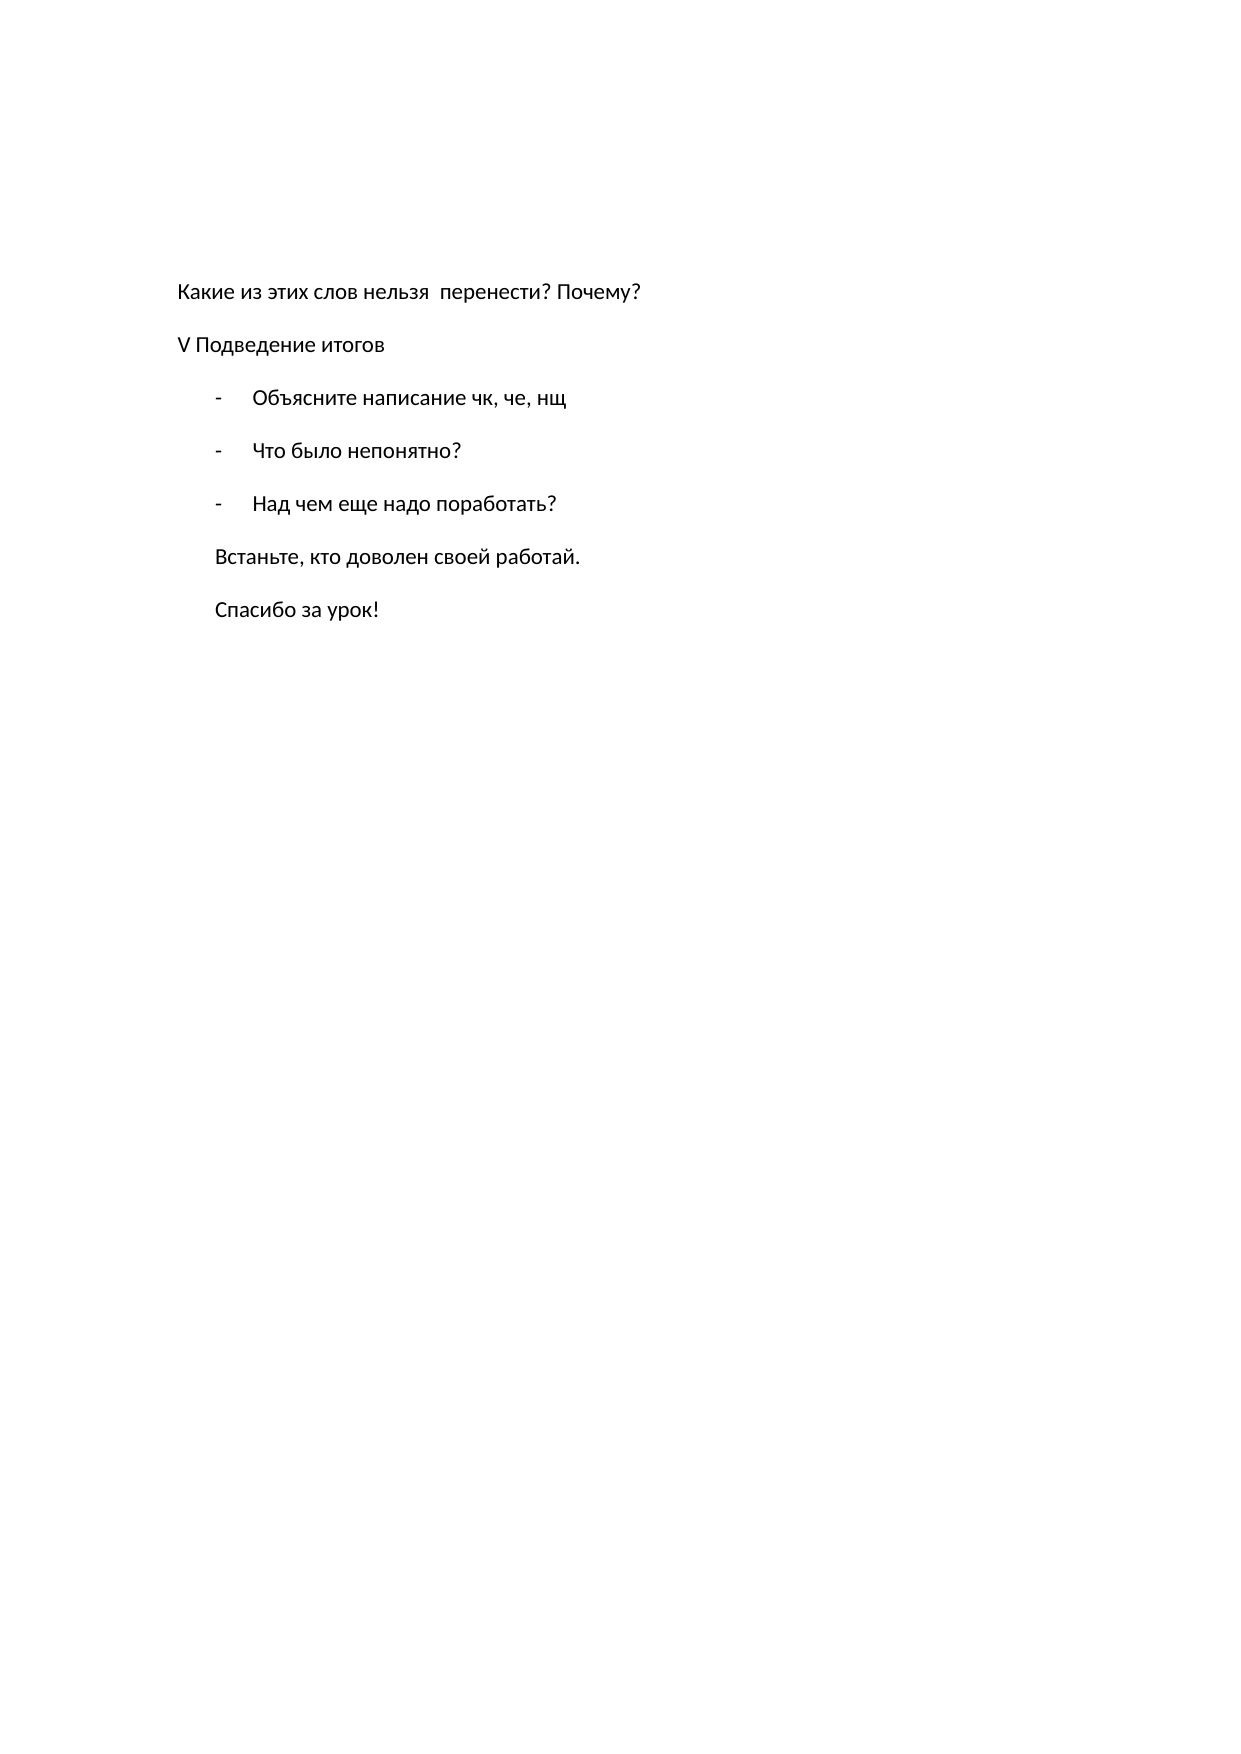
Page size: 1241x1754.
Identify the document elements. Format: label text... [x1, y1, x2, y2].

list Над чем еще надо поработать? [215, 489, 1152, 517]
text Спасибо за урок! [215, 595, 1152, 623]
text Какие из этих слов нельзя перенести? Почему? [177, 277, 1152, 305]
text V Подведение итогов [177, 330, 1152, 358]
text Встаньте, кто доволен своей работай. [215, 542, 1152, 570]
list Объясните написание чк, че, нщ [215, 383, 1152, 411]
list Что было непонятно? [215, 436, 1152, 464]
